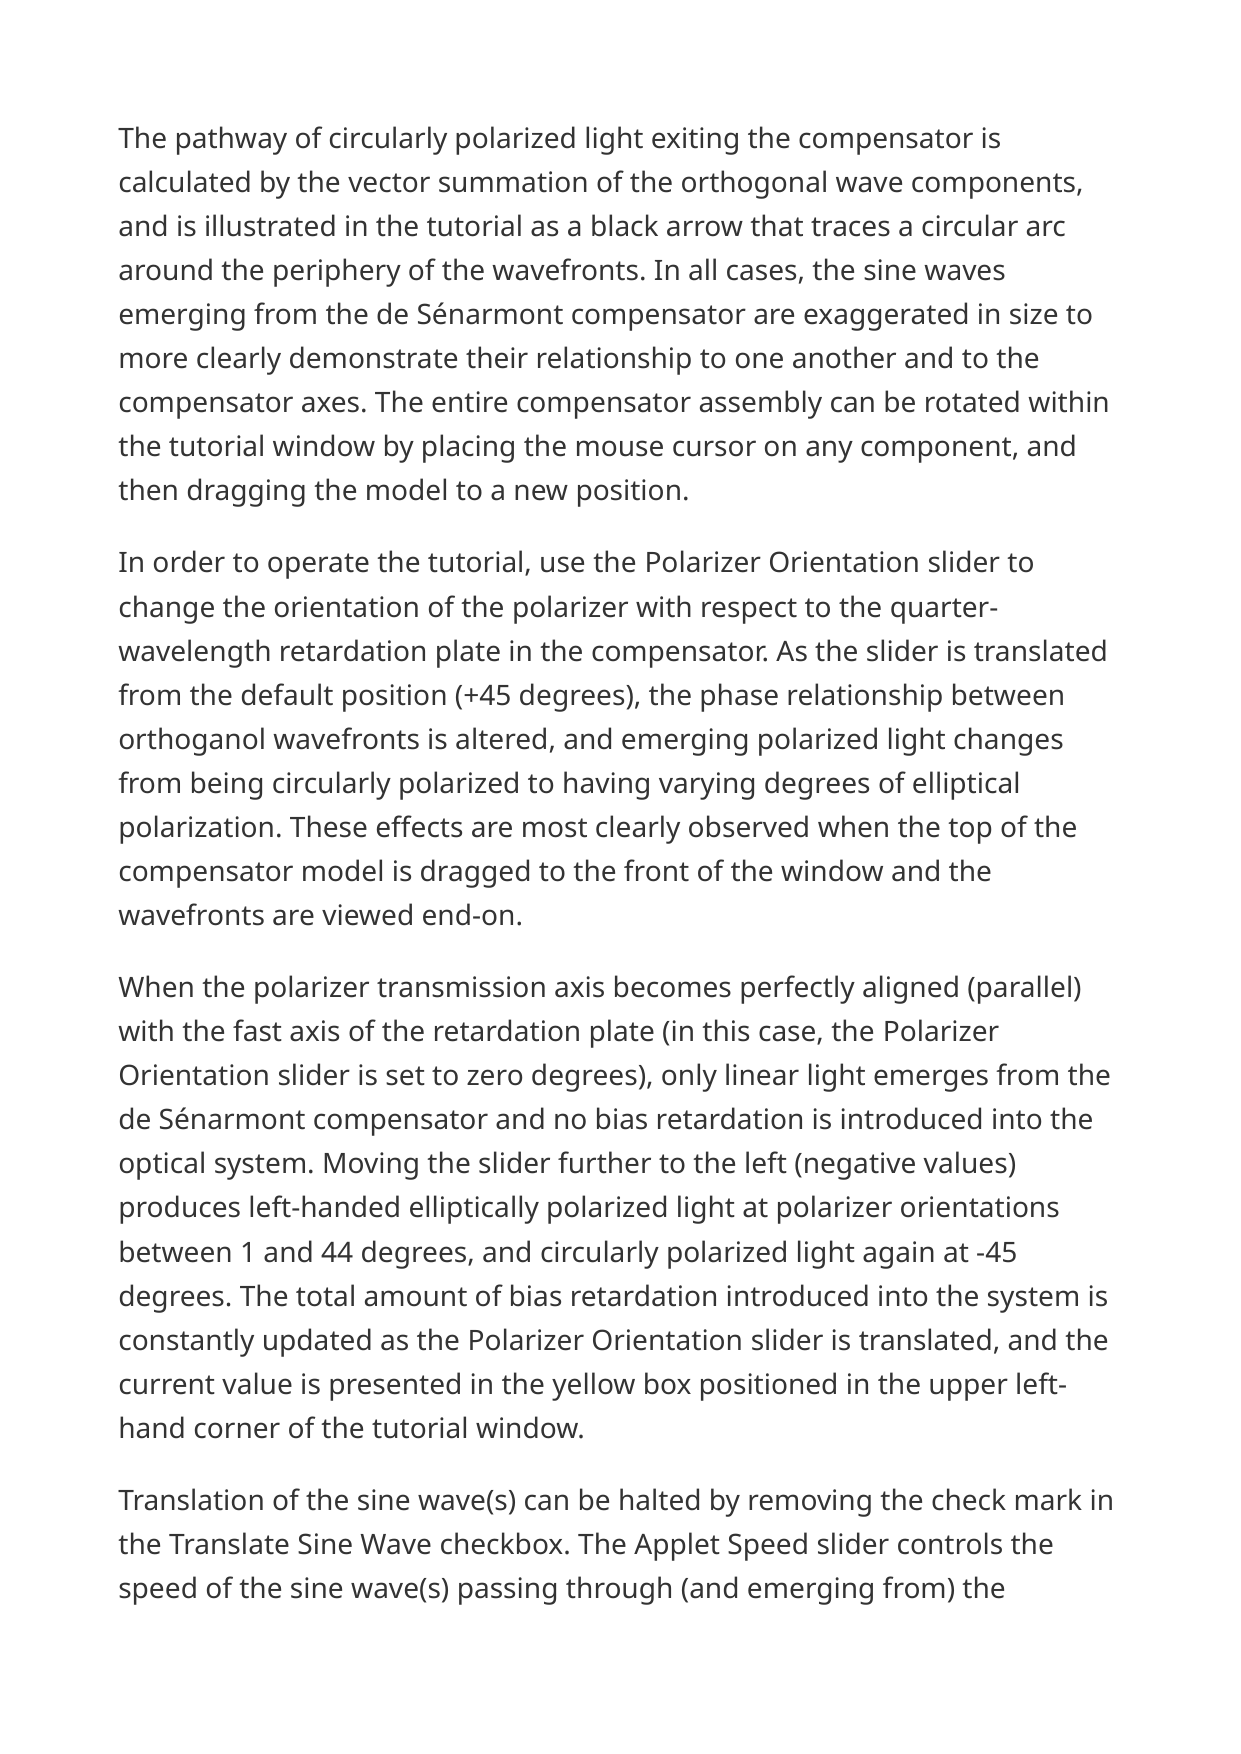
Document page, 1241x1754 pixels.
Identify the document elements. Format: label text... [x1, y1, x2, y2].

text The pathway of circularly polarized light exiting the compensator is calculated by the vector summation of the orthogonal wave components, and is illustrated in the tutorial as a black arrow that traces a circular arc around the periphery of the wavefronts. In all cases, the sine waves emerging from the de Sénarmont compensator are exaggerated in size to more clearly demonstrate their relationship to one another and to the compensator axes. The entire compensator assembly can be rotated within the tutorial window by placing the mouse cursor on any component, and then dragging the model to a new position. [118, 118, 1122, 509]
text Translation of the sine wave(s) can be halted by removing the check mark in the Translate Sine Wave checkbox. The Applet Speed slider controls the speed of the sine wave(s) passing through (and emerging from) the [118, 1480, 1122, 1607]
text When the polarizer transmission axis becomes perfectly aligned (parallel) with the fast axis of the retardation plate (in this case, the Polarizer Orientation slider is set to zero degrees), only linear light emerges from the de Sénarmont compensator and no bias retardation is introduced into the optical system. Moving the slider further to the left (negative values) produces left-handed elliptically polarized light at polarizer orientations between 1 and 44 degrees, and circularly polarized light again at -45 degrees. The total amount of bias retardation introduced into the system is constantly updated as the Polarizer Orientation slider is translated, and the current value is presented in the yellow box positioned in the upper left-hand corner of the tutorial window. [118, 967, 1122, 1446]
text In order to operate the tutorial, use the Polarizer Orientation slider to change the orientation of the polarizer with respect to the quarter-wavelength retardation plate in the compensator. As the slider is translated from the default position (+45 degrees), the phase relationship between orthoganol wavefronts is altered, and emerging polarized light changes from being circularly polarized to having varying degrees of elliptical polarization. These effects are most clearly observed when the top of the compensator model is dragged to the front of the window and the wavefronts are viewed end-on. [118, 543, 1122, 934]
